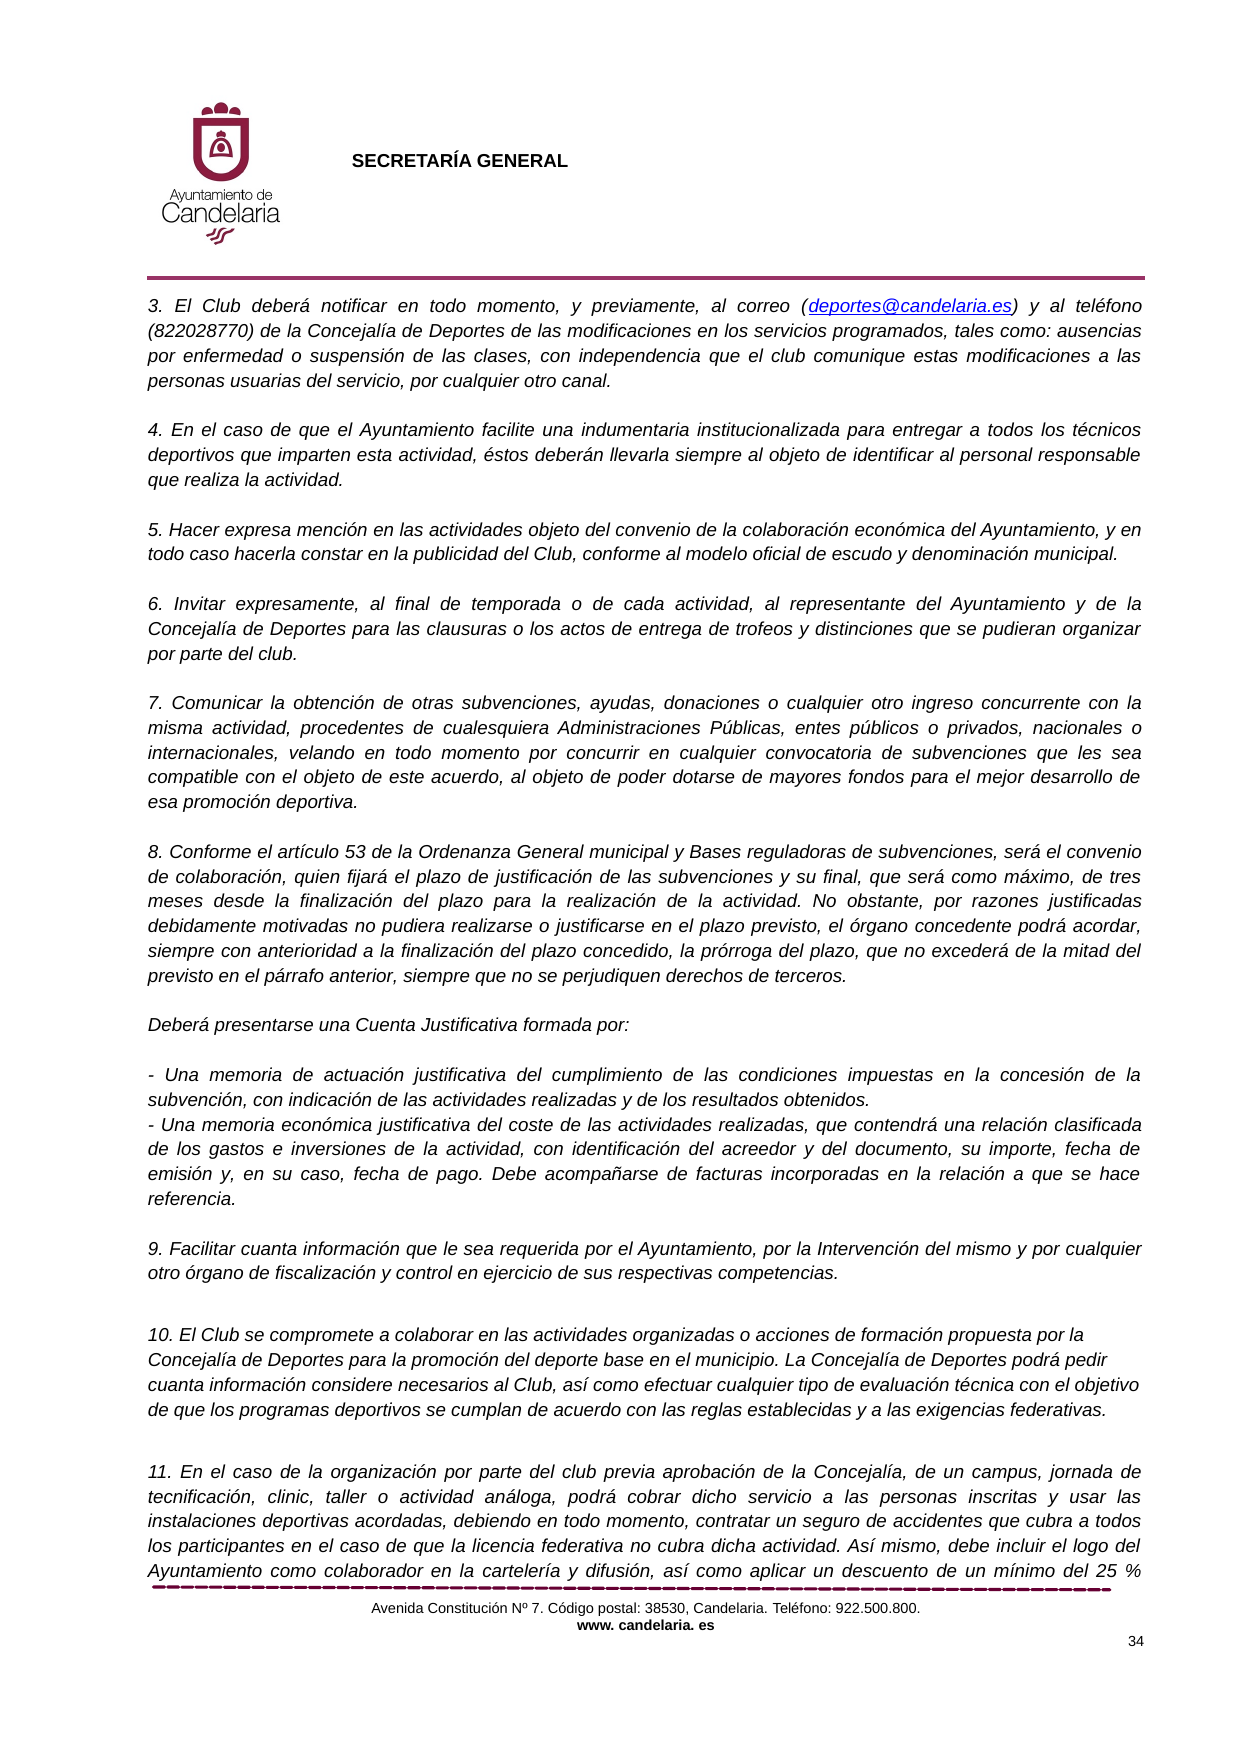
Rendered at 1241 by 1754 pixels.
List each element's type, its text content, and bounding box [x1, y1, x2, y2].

text 5. Hacer expresa mención en las actividades objeto del convenio de la colaboración económica del Ayuntamiento, y en todo caso hacerla constar en la publicidad del Club, conforme al modelo oficial de escudo y denominación municipal. [148, 518, 1144, 565]
text 3. El Club deberá notificar en todo momento, y previamente, al correo (deportes@candelaria.es) y al teléfono (822028770) de la Concejalía de Deportes de las modificaciones en los servicios programados, tales como: ausencias por enfermedad o suspensión de las clases, con independencia que el club comunique estas modificaciones a las personas usuarias del servicio, por cualquier otro canal. [148, 295, 1144, 391]
text 4. En el caso de que el Ayuntamiento facilite una indumentaria institucionalizada para entregar a todos los técnicos deportivos que imparten esta actividad, éstos deberán llevarla siempre al objeto de identificar al personal responsable que realiza la actividad. [148, 419, 1144, 490]
text - Una memoria de actuación justificativa del cumplimiento de las condiciones impuestas en la concesión de la subvención, con indicación de las actividades realizadas y de los resultados obtenidos. [148, 1064, 1144, 1110]
text 11. En el caso de la organización por parte del club previa aprobación de la Concejalía, de un campus, jornada de tecnificación, clinic, taller o actividad análoga, podrá cobrar dicho servicio a las personas inscritas y usar las instalaciones deportivas acordadas, debiendo en todo momento, contratar un seguro de accidentes que cubra a todos los participantes en el caso de que la licencia federativa no cubra dicha actividad. Así mismo, debe incluir el logo del Ayuntamiento como colaborador en la cartelería y difusión, así como aplicar un descuento de un mínimo del 25 % [148, 1461, 1144, 1581]
text - Una memoria económica justificativa del coste de las actividades realizadas, que contendrá una relación clasificada de los gastos e inversiones de la actividad, con identificación del acreedor y del documento, su importe, fecha de emisión y, en su caso, fecha de pago. Debe acompañarse de facturas incorporadas en la relación a que se hace referencia. [148, 1113, 1144, 1209]
text 6. Invitar expresamente, al final de temporada o de cada actividad, al representante del Ayuntamiento y de la Concejalía de Deportes para las clausuras o los actos de entrega de trofeos y distinciones que se pudieran organizar por parte del club. [148, 593, 1144, 664]
text Deberá presentarse una Cuenta Justificativa formada por: [148, 1014, 1144, 1036]
text 9. Facilitar cuanta información que le sea requerida por el Ayuntamiento, por la Intervención del mismo y por cualquier otro órgano de fiscalización y control en ejercicio de sus respectivas competencias. [148, 1237, 1144, 1284]
text 10. El Club se compromete a colaborar en las actividades organizadas o acciones de formación propuesta por la Concejalía de Deportes para la promoción del deporte base en el municipio. La Concejalía de Deportes podrá pedir cuanta información considere necesarios al Club, así como efectuar cualquier tipo de evaluación técnica con el objetivo de que los programas deportivos se cumplan de acuerdo con las reglas establecidas y a las exigencias federativas. [148, 1324, 1144, 1420]
text 8. Conforme el artículo 53 de la Ordenanza General municipal y Bases reguladoras de subvenciones, será el convenio de colaboración, quien fijará el plazo de justificación de las subvenciones y su final, que será como máximo, de tres meses desde la finalización del plazo para la realización de la actividad. No obstante, por razones justificadas debidamente motivadas no pudiera realizarse o justificarse en el plazo previsto, el órgano concedente podrá acordar, siempre con anterioridad a la finalización del plazo concedido, la prórroga del plazo, que no excederá de la mitad del previsto en el párrafo anterior, siempre que no se perjudiquen derechos de terceros. [148, 841, 1144, 986]
text 7. Comunicar la obtención de otras subvenciones, ayudas, donaciones o cualquier otro ingreso concurrente con la misma actividad, procedentes de cualesquiera Administraciones Públicas, entes públicos o privados, nacionales o internacionales, velando en todo momento por concurrir en cualquier convocatoria de subvenciones que les sea compatible con el objeto de este acuerdo, al objeto de poder dotarse de mayores fondos para el mejor desarrollo de esa promoción deportiva. [148, 692, 1144, 813]
